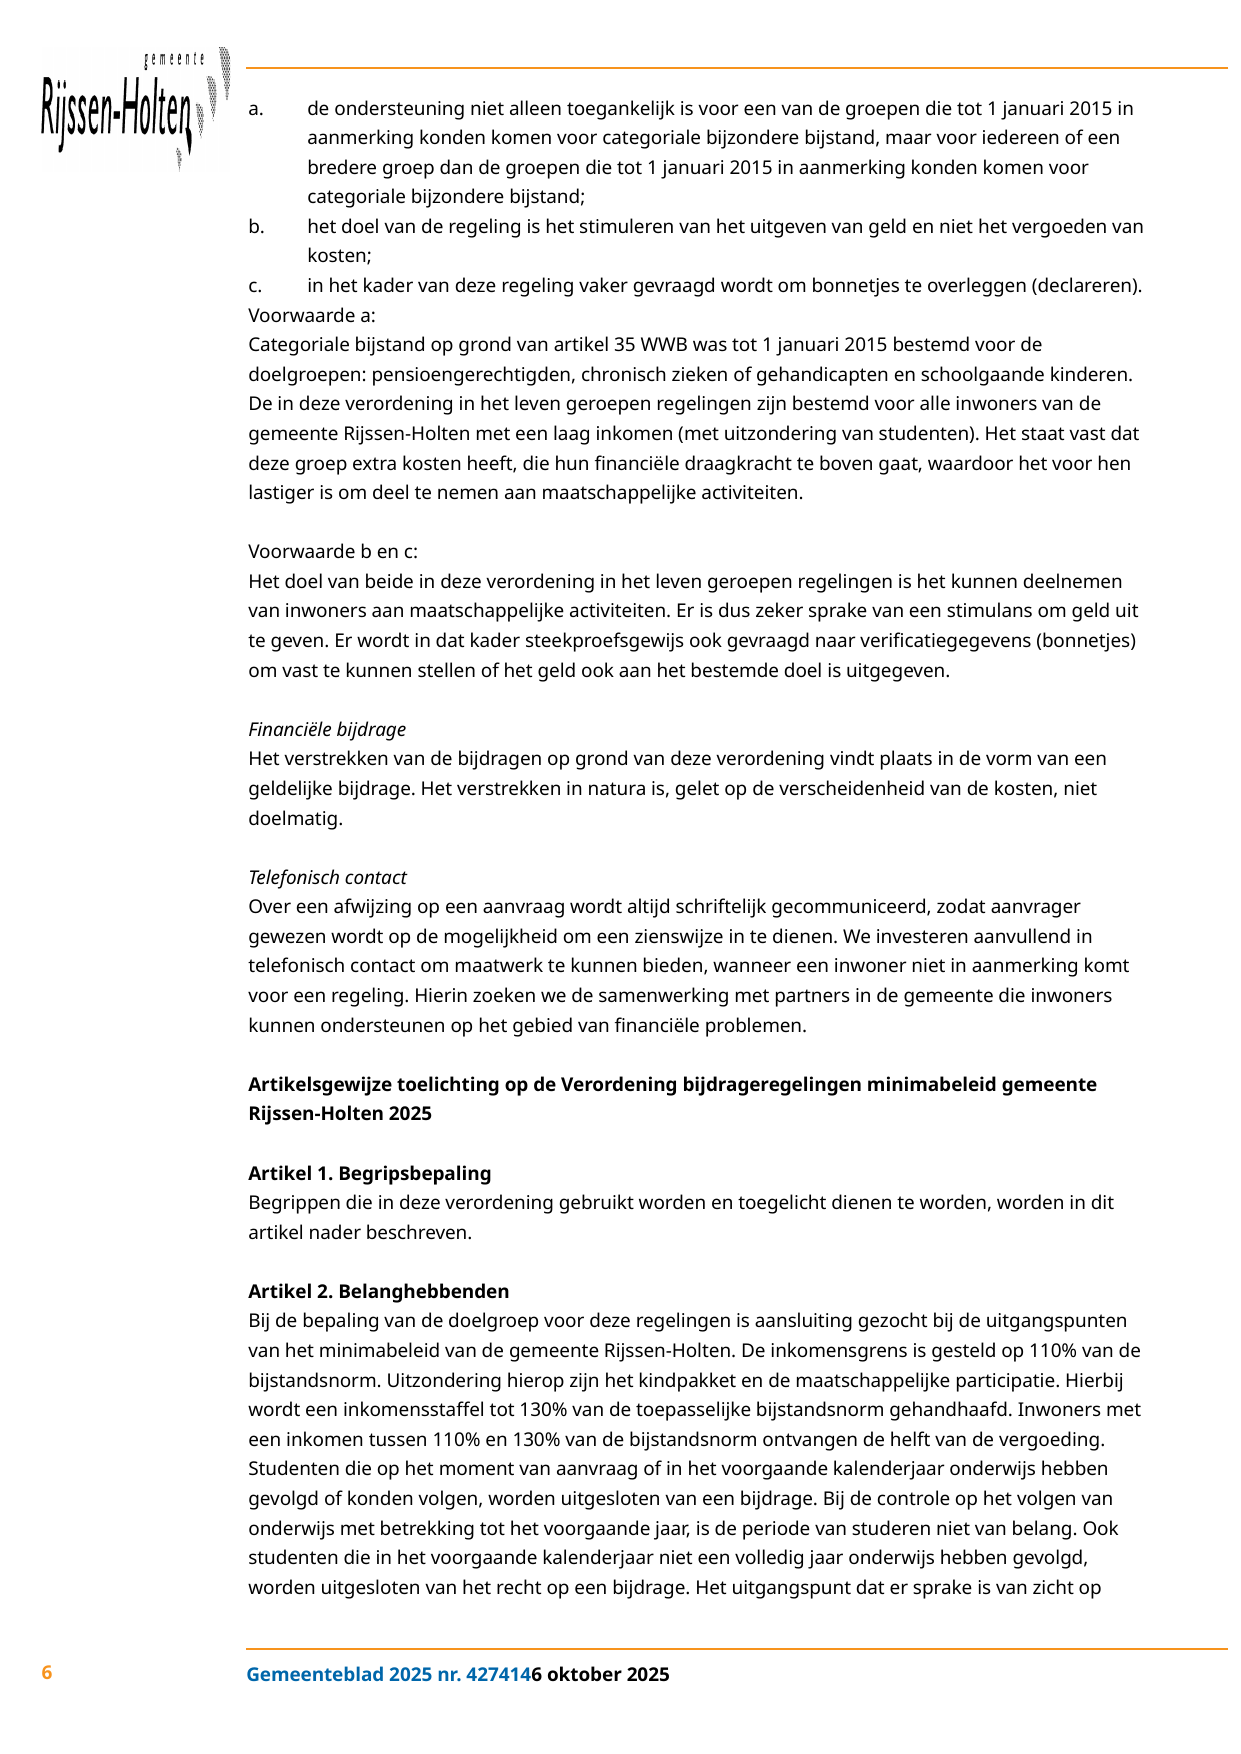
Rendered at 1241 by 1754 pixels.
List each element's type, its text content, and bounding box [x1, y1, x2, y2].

text Voorwaarde b en c: [248, 538, 1152, 564]
list de ondersteuning niet alleen toegankelijk is voor een van de groepen die tot 1 januari 2015 in aanmerking konden komen voor categoriale bijzondere bijstand, maar voor iedereen of een bredere groep dan de groepen die tot 1 januari 2015 in aanmerking konden komen voor categoriale bijzondere bijstand; [248, 95, 1152, 209]
text Bij de bepaling van de doelgroep voor deze regelingen is aansluiting gezocht bij de uitgangspunten van het minimabeleid van de gemeente Rijssen-Holten. De inkomensgrens is gesteld op 110% van de bijstandsnorm. Uitzondering hierop zijn het kindpakket en de maatschappelijke participatie. Hierbij wordt een inkomensstaffel tot 130% van de toepasselijke bijstandsnorm gehandhaafd. Inwoners met een inkomen tussen 110% en 130% van de bijstandsnorm ontvangen de helft van de vergoeding. Studenten die op het moment van aanvraag of in het voorgaande kalenderjaar onderwijs hebben gevolgd of konden volgen, worden uitgesloten van een bijdrage. Bij de controle op het volgen van onderwijs met betrekking tot het voorgaande jaar, is de periode van studeren niet van belang. Ook studenten die in het voorgaande kalenderjaar niet een volledig jaar onderwijs hebben gevolgd, worden uitgesloten van het recht op een bijdrage. Het uitgangspunt dat er sprake is van zicht op [248, 1308, 1152, 1600]
text Telefonisch contact [248, 864, 1152, 890]
text Categoriale bijstand op grond van artikel 35 WWB was tot 1 januari 2015 bestemd voor de doelgroepen: pensioengerechtigden, chronisch zieken of gehandicapten en schoolgaande kinderen. De in deze verordening in het leven geroepen regelingen zijn bestemd voor alle inwoners van de gemeente Rijssen-Holten met een laag inkomen (met uitzondering van studenten). Het staat vast dat deze groep extra kosten heeft, die hun financiële draagkracht te boven gaat, waardoor het voor hen lastiger is om deel te nemen aan maatschappelijke activiteiten. [248, 331, 1152, 505]
text Begrippen die in deze verordening gebruikt worden en toegelicht dienen te worden, worden in dit artikel nader beschreven. [248, 1189, 1152, 1245]
text Artikelsgewijze toelichting op de Verordening bijdrageregelingen minimabeleid gemeente Rijssen-Holten 2025 [248, 1071, 1152, 1126]
picture [41, 47, 231, 172]
list in het kader van deze regeling vaker gevraagd wordt om bonnetjes te overleggen (declareren). [248, 272, 1152, 298]
text Over een afwijzing op een aanvraag wordt altijd schriftelijk gecommuniceerd, zodat aanvrager gewezen wordt op de mogelijkheid om een zienswijze in te dienen. We investeren aanvullend in telefonisch contact om maatwerk te kunnen bieden, wanneer een inwoner niet in aanmerking komt voor een regeling. Hierin zoeken we de samenwerking met partners in de gemeente die inwoners kunnen ondersteunen op het gebied van financiële problemen. [248, 893, 1152, 1038]
text Financiële bijdrage [248, 716, 1152, 742]
text Het doel van beide in deze verordening in het leven geroepen regelingen is het kunnen deelnemen van inwoners aan maatschappelijke activiteiten. Er is dus zeker sprake van een stimulans om geld uit te geven. Er wordt in dat kader steekproefsgewijs ook gevraagd naar verificatiegegevens (bonnetjes) om vast te kunnen stellen of het geld ook aan het bestemde doel is uitgegeven. [248, 568, 1152, 683]
text Het verstrekken van de bijdragen op grond van deze verordening vindt plaats in de vorm van een geldelijke bijdrage. Het verstrekken in natura is, gelet op de verscheidenheid van de kosten, niet doelmatig. [248, 746, 1152, 831]
list het doel van de regeling is het stimuleren van het uitgeven van geld en niet het vergoeden van kosten; [248, 213, 1152, 268]
text Artikel 2. Belanghebbenden [248, 1278, 1152, 1304]
text Voorwaarde a: [248, 302, 1152, 328]
text Artikel 1. Begripsbepaling [248, 1160, 1152, 1186]
